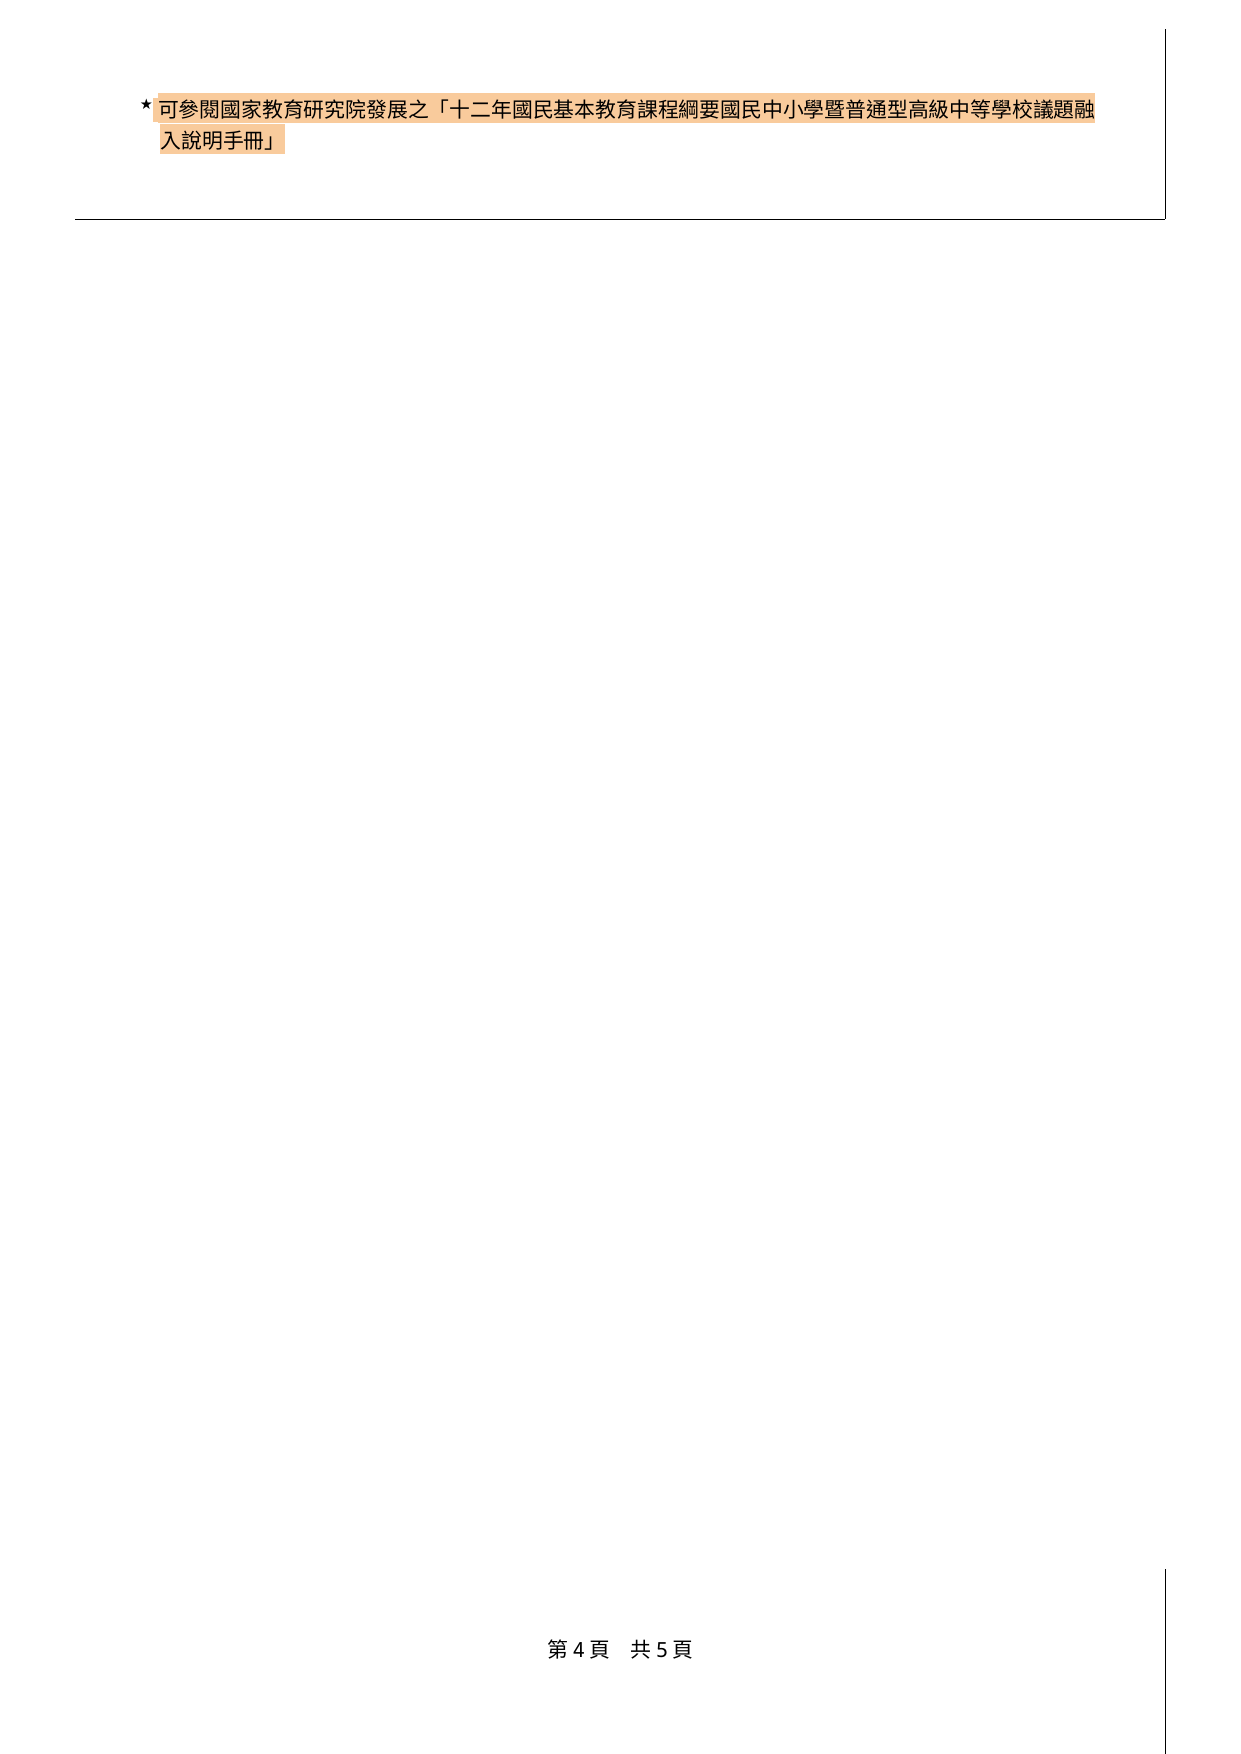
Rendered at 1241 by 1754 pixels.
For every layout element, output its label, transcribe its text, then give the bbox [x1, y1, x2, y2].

text ★ 可參閱國家教育研究院發展之「十二年國民基本教育課程綱要國民中小學暨普通型高級中等學校議題融入說明手冊」 [75, 29, 1165, 219]
